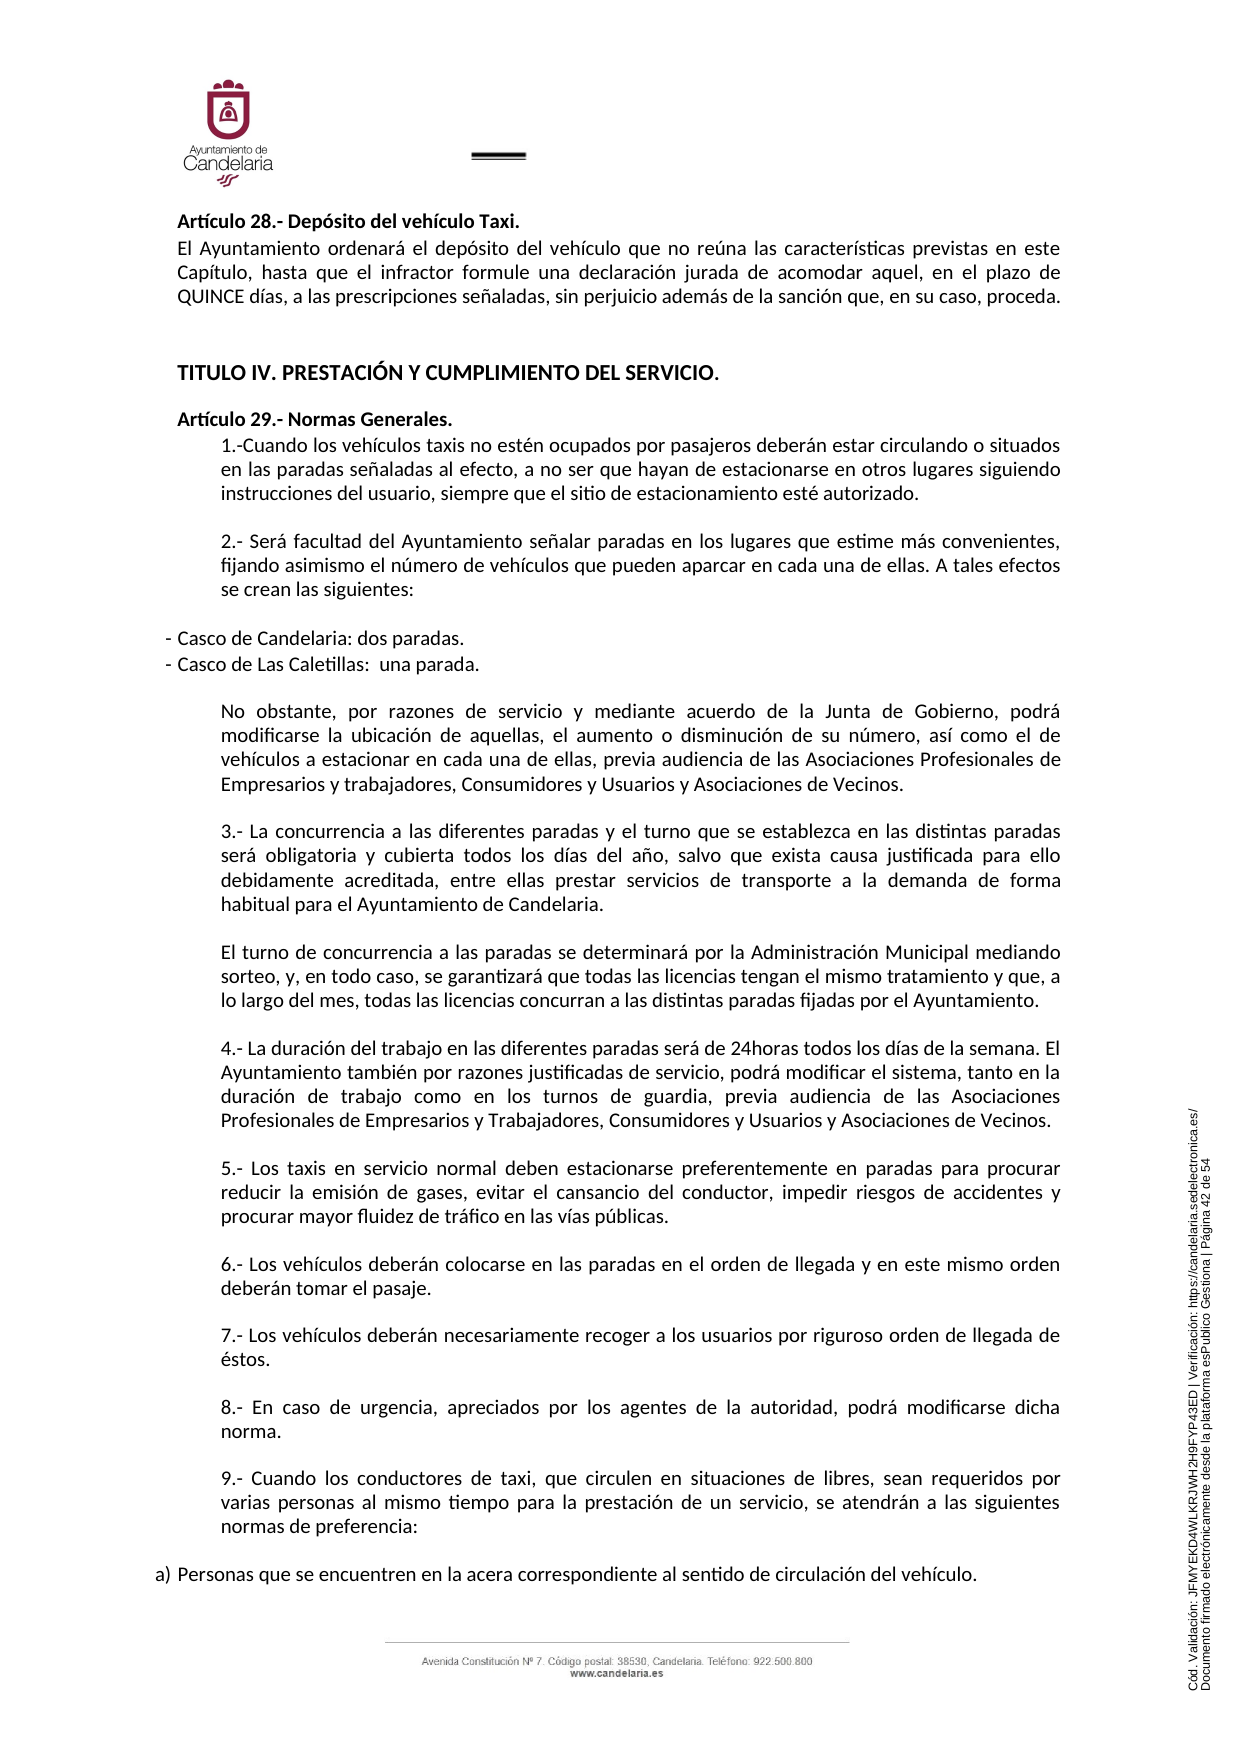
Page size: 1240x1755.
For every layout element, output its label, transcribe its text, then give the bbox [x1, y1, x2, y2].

text No obstante, por razones de servicio y mediante acuerdo de la Junta de Gobierno, podrá modificarse la ubicación de aquellas, el aumento o disminución de su número, así como el de vehículos a estacionar en cada una de ellas, previa audiencia de las Asociaciones Profesionales de Empresarios y trabajadores, Consumidores y Usuarios y Asociaciones de Vecinos. [221, 699, 1062, 796]
text Artículo 29.- Normas Generales. [177, 406, 1063, 431]
text 6.- Los vehículos deberán colocarse en las paradas en el orden de llegada y en este mismo orden deberán tomar el pasaje. [221, 1252, 1062, 1301]
text 1.-Cuando los vehículos taxis no estén ocupados por pasajeros deberán estar circulando o situados en las paradas señaladas al efecto, a no ser que hayan de estacionarse en otros lugares siguiendo instrucciones del usuario, siempre que el sitio de estacionamiento esté autorizado. [221, 434, 1062, 506]
text 5.- Los taxis en servicio normal deben estacionarse preferentemente en paradas para procurar reducir la emisión de gases, evitar el cansancio del conductor, impedir riesgos de accidentes y procurar mayor fluidez de tráfico en las vías públicas. [221, 1156, 1062, 1229]
text 3.- La concurrencia a las diferentes paradas y el turno que se establezca en las distintas paradas será obligatoria y cubierta todos los días del año, salvo que exista causa justificada para ello debidamente acreditada, entre ellas prestar servicios de transporte a la demanda de forma habitual para el Ayuntamiento de Candelaria. [221, 820, 1062, 916]
list Casco de Candelaria: dos paradas. [165, 626, 1062, 650]
text Artículo 28.- Depósito del vehículo Taxi. [177, 208, 1063, 233]
text 8.- En caso de urgencia, apreciados por los agentes de la autoridad, podrá modificarse dicha norma. [221, 1395, 1062, 1444]
text 7.- Los vehículos deberán necesariamente recoger a los usuarios por riguroso orden de llegada de éstos. [221, 1323, 1062, 1372]
text 2.- Será facultad del Ayuntamiento señalar paradas en los lugares que estime más convenientes, fijando asimismo el número de vehículos que pueden aparcar en cada una de ellas. A tales efectos se crean las siguientes: [221, 530, 1062, 602]
text El Ayuntamiento ordenará el depósito del vehículo que no reúna las características previstas en este Capítulo, hasta que el infractor formule una declaración jurada de acomodar aquel, en el plazo de QUINCE días, a las prescripciones señaladas, sin perjuicio además de la sanción que, en su caso, proceda. [177, 236, 1062, 308]
text El turno de concurrencia a las paradas se determinará por la Administración Municipal mediando sorteo, y, en todo caso, se garantizará que todas las licencias tengan el mismo tratamiento y que, a lo largo del mes, todas las licencias concurran a las distintas paradas fijadas por el Ayuntamiento. [221, 940, 1062, 1012]
text TITULO IV. PRESTACIÓN Y CUMPLIMIENTO DEL SERVICIO. [177, 358, 1063, 386]
list Casco de Las Caletillas: una parada. [165, 652, 1062, 677]
text 4.- La duración del trabajo en las diferentes paradas será de 24horas todos los días de la semana. El Ayuntamiento también por razones justificadas de servicio, podrá modificar el sistema, tanto en la duración de trabajo como en los turnos de guardia, previa audiencia de las Asociaciones Profesionales de Empresarios y Trabajadores, Consumidores y Usuarios y Asociaciones de Vecinos. [221, 1036, 1062, 1133]
text 9.- Cuando los conductores de taxi, que circulen en situaciones de libres, sean requeridos por varias personas al mismo tiempo para la prestación de un servicio, se atendrán a las siguientes normas de preferencia: [221, 1467, 1062, 1539]
list Personas que se encuentren en la acera correspondiente al sentido de circulación del vehículo. [155, 1563, 1062, 1587]
